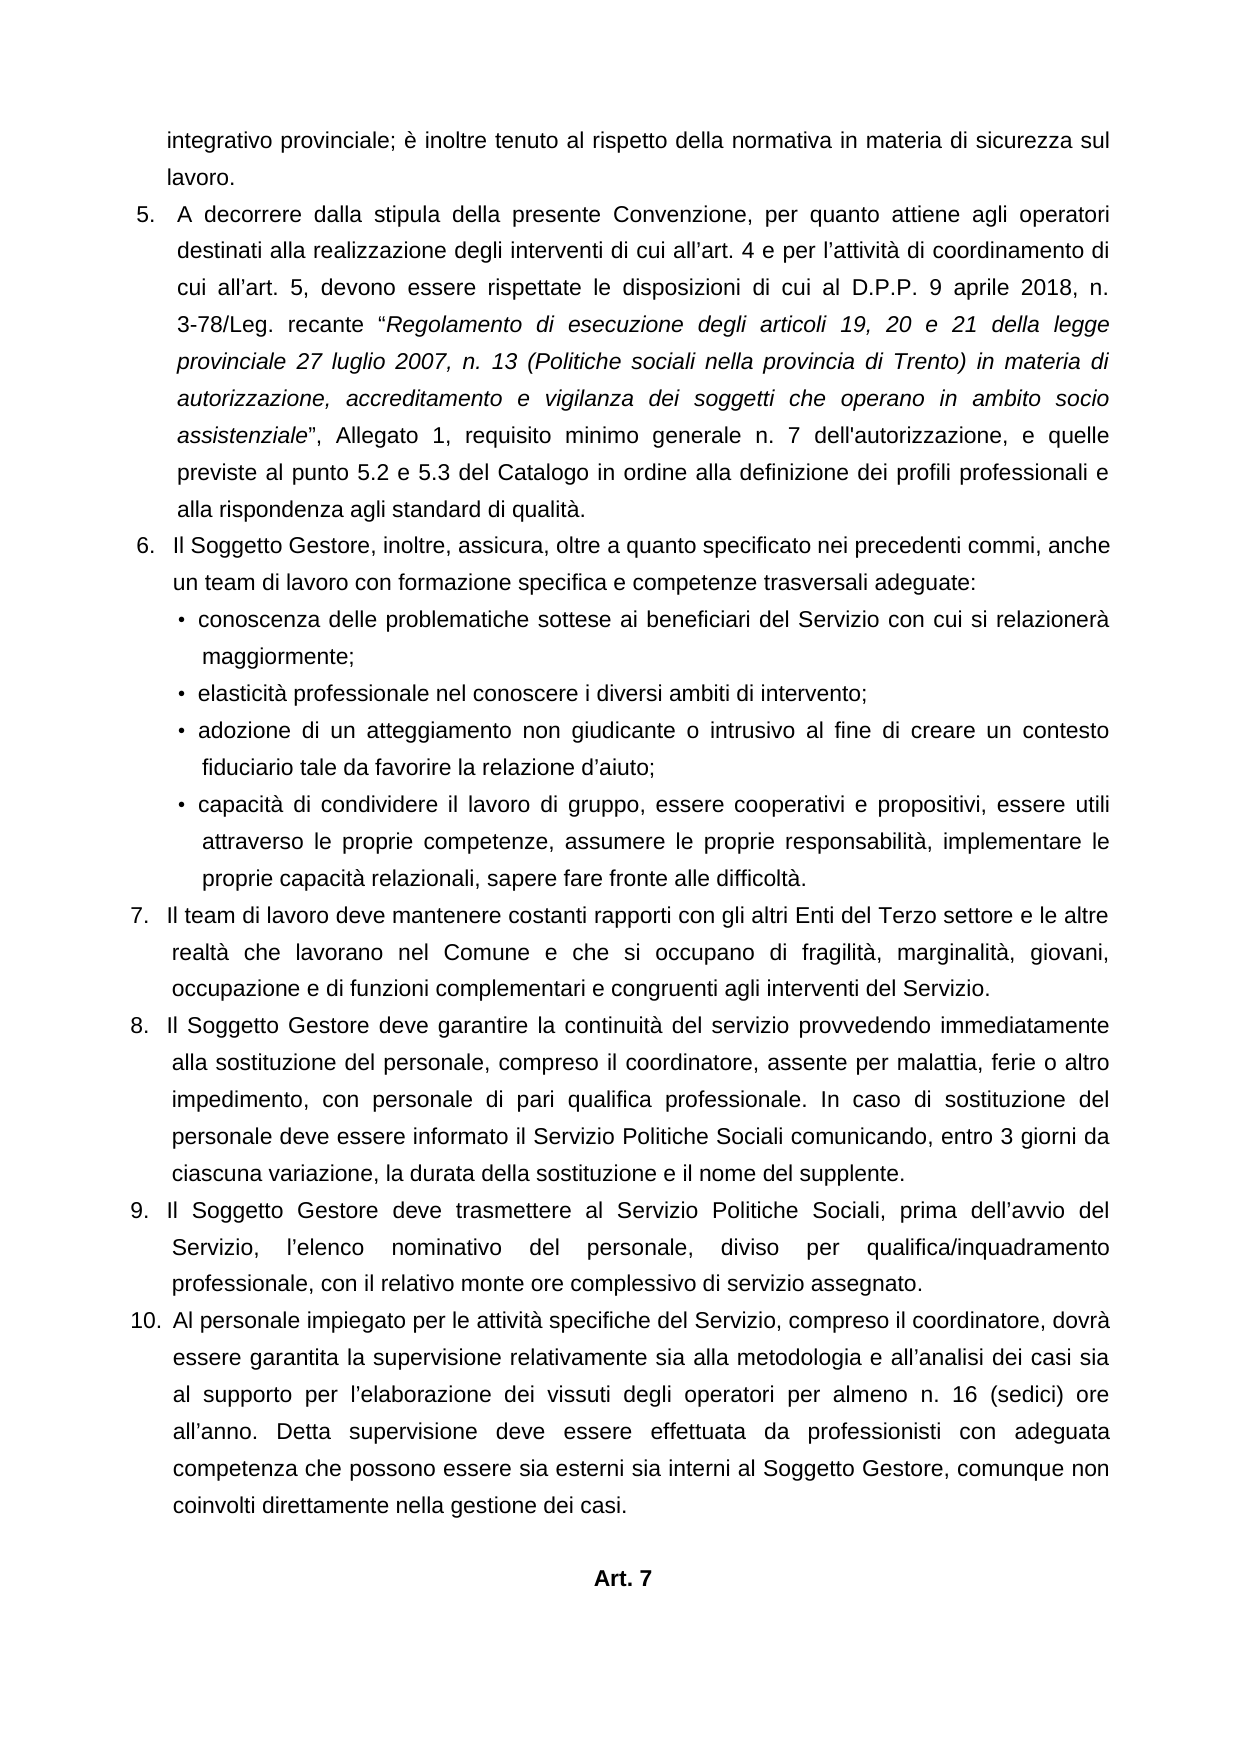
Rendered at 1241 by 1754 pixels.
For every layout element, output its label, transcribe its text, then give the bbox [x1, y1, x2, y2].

list Al personale impiegato per le attività specifiche del Servizio, compreso il coordinatore, dovrà essere garantita la supervisione relativamente sia alla metodologia e all’analisi dei casi sia al supporto per l’elaborazione dei vissuti degli operatori per almeno n. 16 (sedici) ore all’anno. Detta supervisione deve essere effettuata da professionisti con adeguata competenza che possono essere sia esterni sia interni al Soggetto Gestore, comunque non coinvolti direttamente nella gestione dei casi. [130, 1307, 1110, 1518]
list Il Soggetto Gestore deve garantire la continuità del servizio provvedendo immediatamente alla sostituzione del personale, compreso il coordinatore, assente per malattia, ferie o altro impedimento, con personale di pari qualifica professionale. In caso di sostituzione del personale deve essere informato il Servizio Politiche Sociali comunicando, entro 3 giorni da ciascuna variazione, la durata della sostituzione e il nome del supplente. [130, 1012, 1110, 1186]
list capacità di condividere il lavoro di gruppo, essere cooperativi e propositivi, essere utili attraverso le proprie competenze, assumere le proprie responsabilità, implementare le proprie capacità relazionali, sapere fare fronte alle difficoltà. [177, 791, 1110, 891]
list elasticità professionale nel conoscere i diversi ambiti di intervento; [177, 680, 1110, 707]
list integrativo provinciale; è inoltre tenuto al rispetto della normativa in materia di sicurezza sul lavoro. [130, 127, 1110, 190]
list Il Soggetto Gestore deve trasmettere al Servizio Politiche Sociali, prima dell’avvio del Servizio, l’elenco nominativo del personale, diviso per qualifica/inquadramento professionale, con il relativo monte ore complessivo di servizio assegnato. [130, 1197, 1110, 1297]
list A decorrere dalla stipula della presente Convenzione, per quanto attiene agli operatori destinati alla realizzazione degli interventi di cui all’art. 4 e per l’attività di coordinamento di cui all’art. 5, devono essere rispettate le disposizioni di cui al D.P.P. 9 aprile 2018, n. 3-78/Leg. recante “Regolamento di esecuzione degli articoli 19, 20 e 21 della legge provinciale 27 luglio 2007, n. 13 (Politiche sociali nella provincia di Trento) in materia di autorizzazione, accreditamento e vigilanza dei soggetti che operano in ambito socio assistenziale”, Allegato 1, requisito minimo generale n. 7 dell'autorizzazione, e quelle previste al punto 5.2 e 5.3 del Catalogo in ordine alla definizione dei profili professionali e alla rispondenza agli standard di qualità. [136, 201, 1110, 522]
list adozione di un atteggiamento non giudicante o intrusivo al fine di creare un contesto fiduciario tale da favorire la relazione d’aiuto; [177, 717, 1110, 780]
list Il Soggetto Gestore, inoltre, assicura, oltre a quanto specificato nei precedenti commi, anche un team di lavoro con formazione specifica e competenze trasversali adeguate: [136, 532, 1110, 596]
text Art. 7 [130, 1565, 1115, 1592]
list conoscenza delle problematiche sottese ai beneficiari del Servizio con cui si relazionerà maggiormente; [177, 606, 1110, 669]
list Il team di lavoro deve mantenere costanti rapporti con gli altri Enti del Terzo settore e le altre realtà che lavorano nel Comune e che si occupano di fragilità, marginalità, giovani, occupazione e di funzioni complementari e congruenti agli interventi del Servizio. [130, 902, 1110, 1002]
